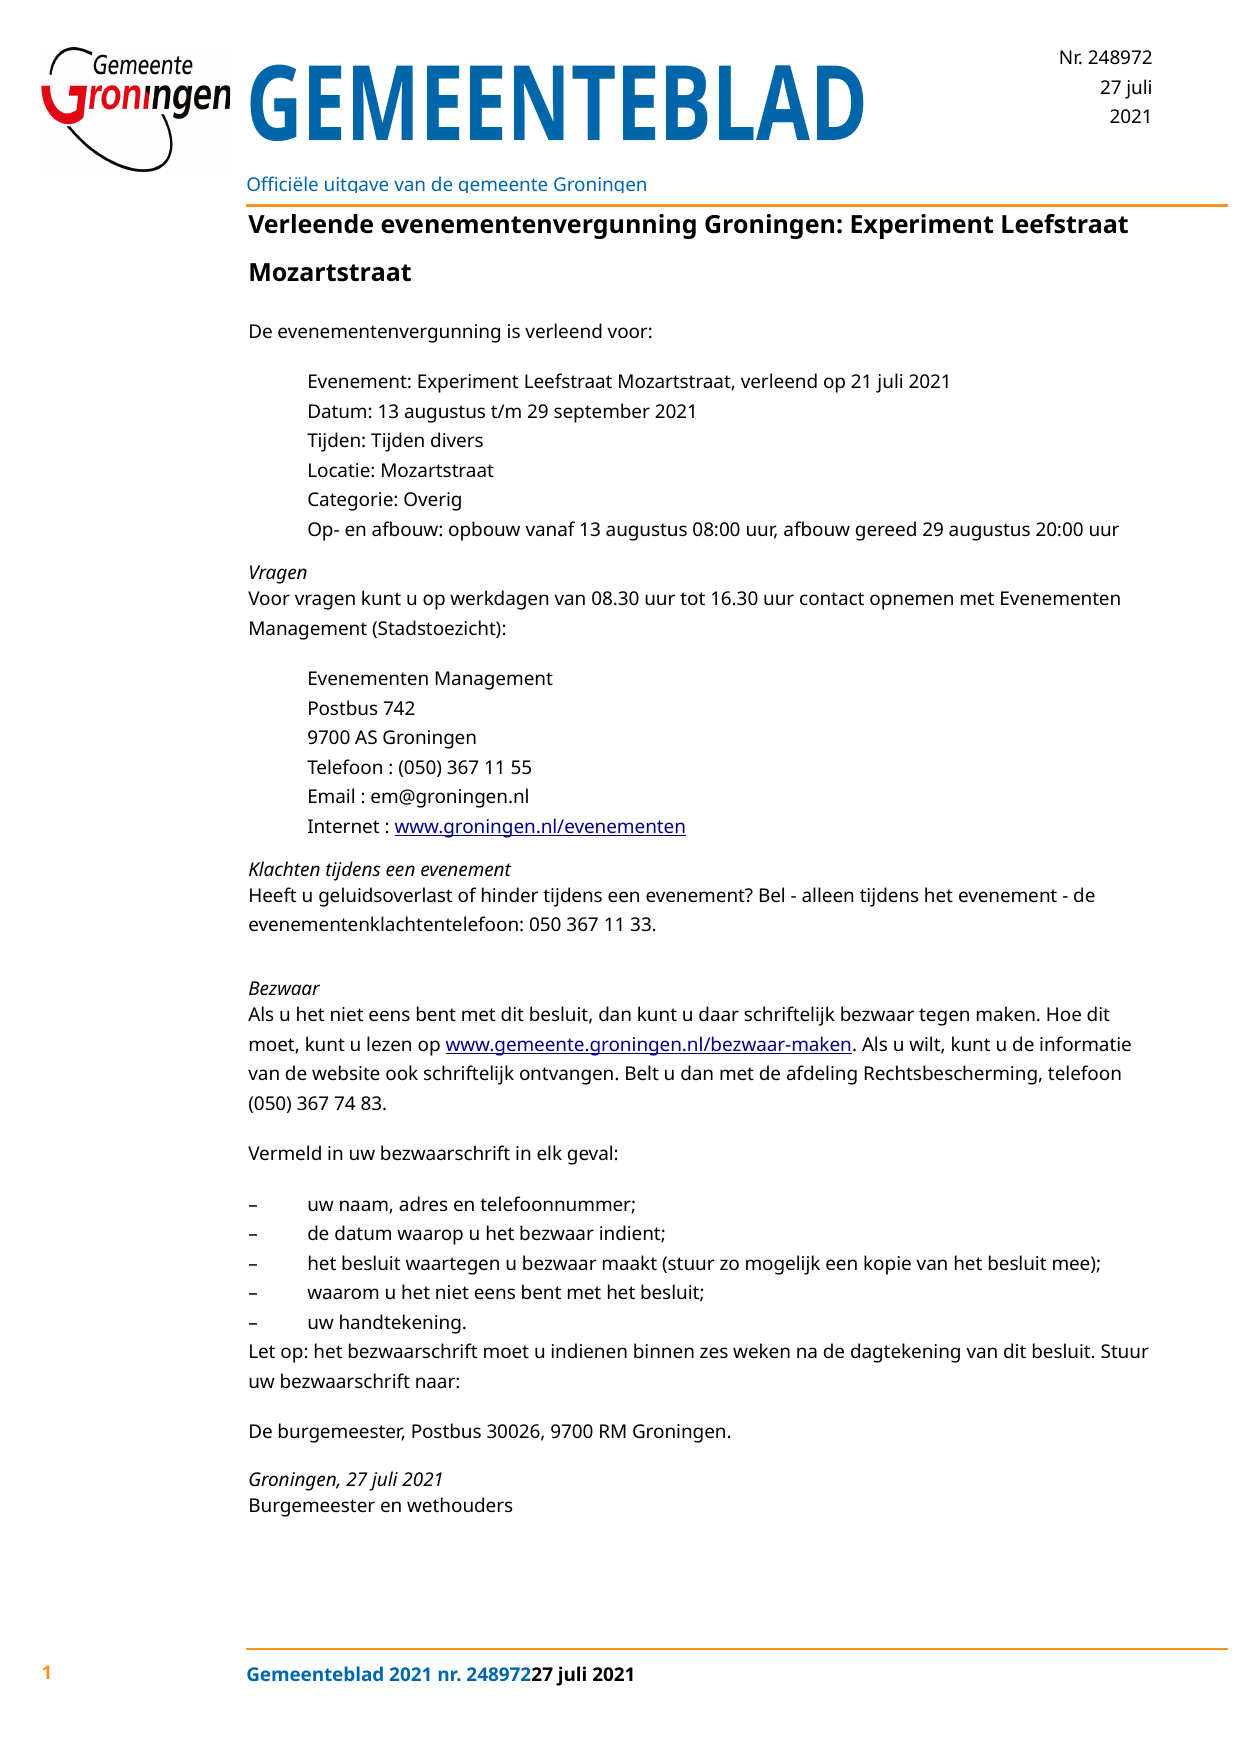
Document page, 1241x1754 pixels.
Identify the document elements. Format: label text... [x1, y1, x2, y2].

list het besluit waartegen u bezwaar maakt (stuur zo mogelijk een kopie van het besluit mee); [248, 1250, 1152, 1276]
picture [41, 47, 231, 172]
text Let op: het bezwaarschrift moet u indienen binnen zes weken na de dagtekening van dit besluit. Stuur uw bezwaarschrift naar: [248, 1339, 1152, 1394]
text De evenementenvergunning is verleend voor: [248, 318, 1152, 344]
list uw naam, adres en telefoonnummer; [248, 1191, 1152, 1216]
text De burgemeester, Postbus 30026, 9700 RM Groningen. [248, 1419, 1152, 1444]
list Postbus 742 [248, 695, 1152, 720]
list waarom u het niet eens bent met het besluit; [248, 1279, 1152, 1305]
list uw handtekening. [248, 1309, 1152, 1335]
text Klachten tijdens een evenement [248, 856, 1152, 882]
list Op- en afbouw: opbouw vanaf 13 augustus 08:00 uur, afbouw gereed 29 augustus 20:00 uur [248, 516, 1152, 542]
list Tijden: Tijden divers [248, 427, 1152, 453]
list 9700 AS Groningen [248, 724, 1152, 750]
text Verleende evenementenvergunning Groningen: Experiment Leefstraat Mozartstraat [248, 207, 1152, 288]
text Burgemeester en wethouders [248, 1492, 1152, 1518]
list Evenementen Management [248, 665, 1152, 691]
list Datum: 13 augustus t/m 29 september 2021 [248, 398, 1152, 424]
text Heeft u geluidsoverlast of hinder tijdens een evenement? Bel - alleen tijdens het evenement - de evenementenklachtentelefoon: 050 367 11 33. [248, 882, 1152, 937]
text Bezwaar [248, 975, 1152, 1001]
list de datum waarop u het bezwaar indient; [248, 1220, 1152, 1246]
list Locatie: Mozartstraat [248, 457, 1152, 483]
text Als u het niet eens bent met dit besluit, dan kunt u daar schriftelijk bezwaar tegen maken. Hoe dit moet, kunt u lezen op www.gemeente.groningen.nl/bezwaar-maken. Als u wilt, kunt u de informatie van de website ook schriftelijk ontvangen. Belt u dan met de afdeling Rechtsbescherming, telefoon (050) 367 74 83. [248, 1001, 1152, 1116]
list Categorie: Overig [248, 487, 1152, 512]
list Internet : www.groningen.nl/evenementen [248, 813, 1152, 839]
list Evenement: Experiment Leefstraat Mozartstraat, verleend op 21 juli 2021 [248, 368, 1152, 394]
text Vragen [248, 559, 1152, 585]
text Voor vragen kunt u op werkdagen van 08.30 uur tot 16.30 uur contact opnemen met Evenementen Management (Stadstoezicht): [248, 585, 1152, 640]
list Email : em@groningen.nl [248, 783, 1152, 809]
text Groningen, 27 juli 2021 [248, 1466, 1152, 1492]
list Telefoon : (050) 367 11 55 [248, 754, 1152, 779]
text Vermeld in uw bezwaarschrift in elk geval: [248, 1140, 1152, 1166]
